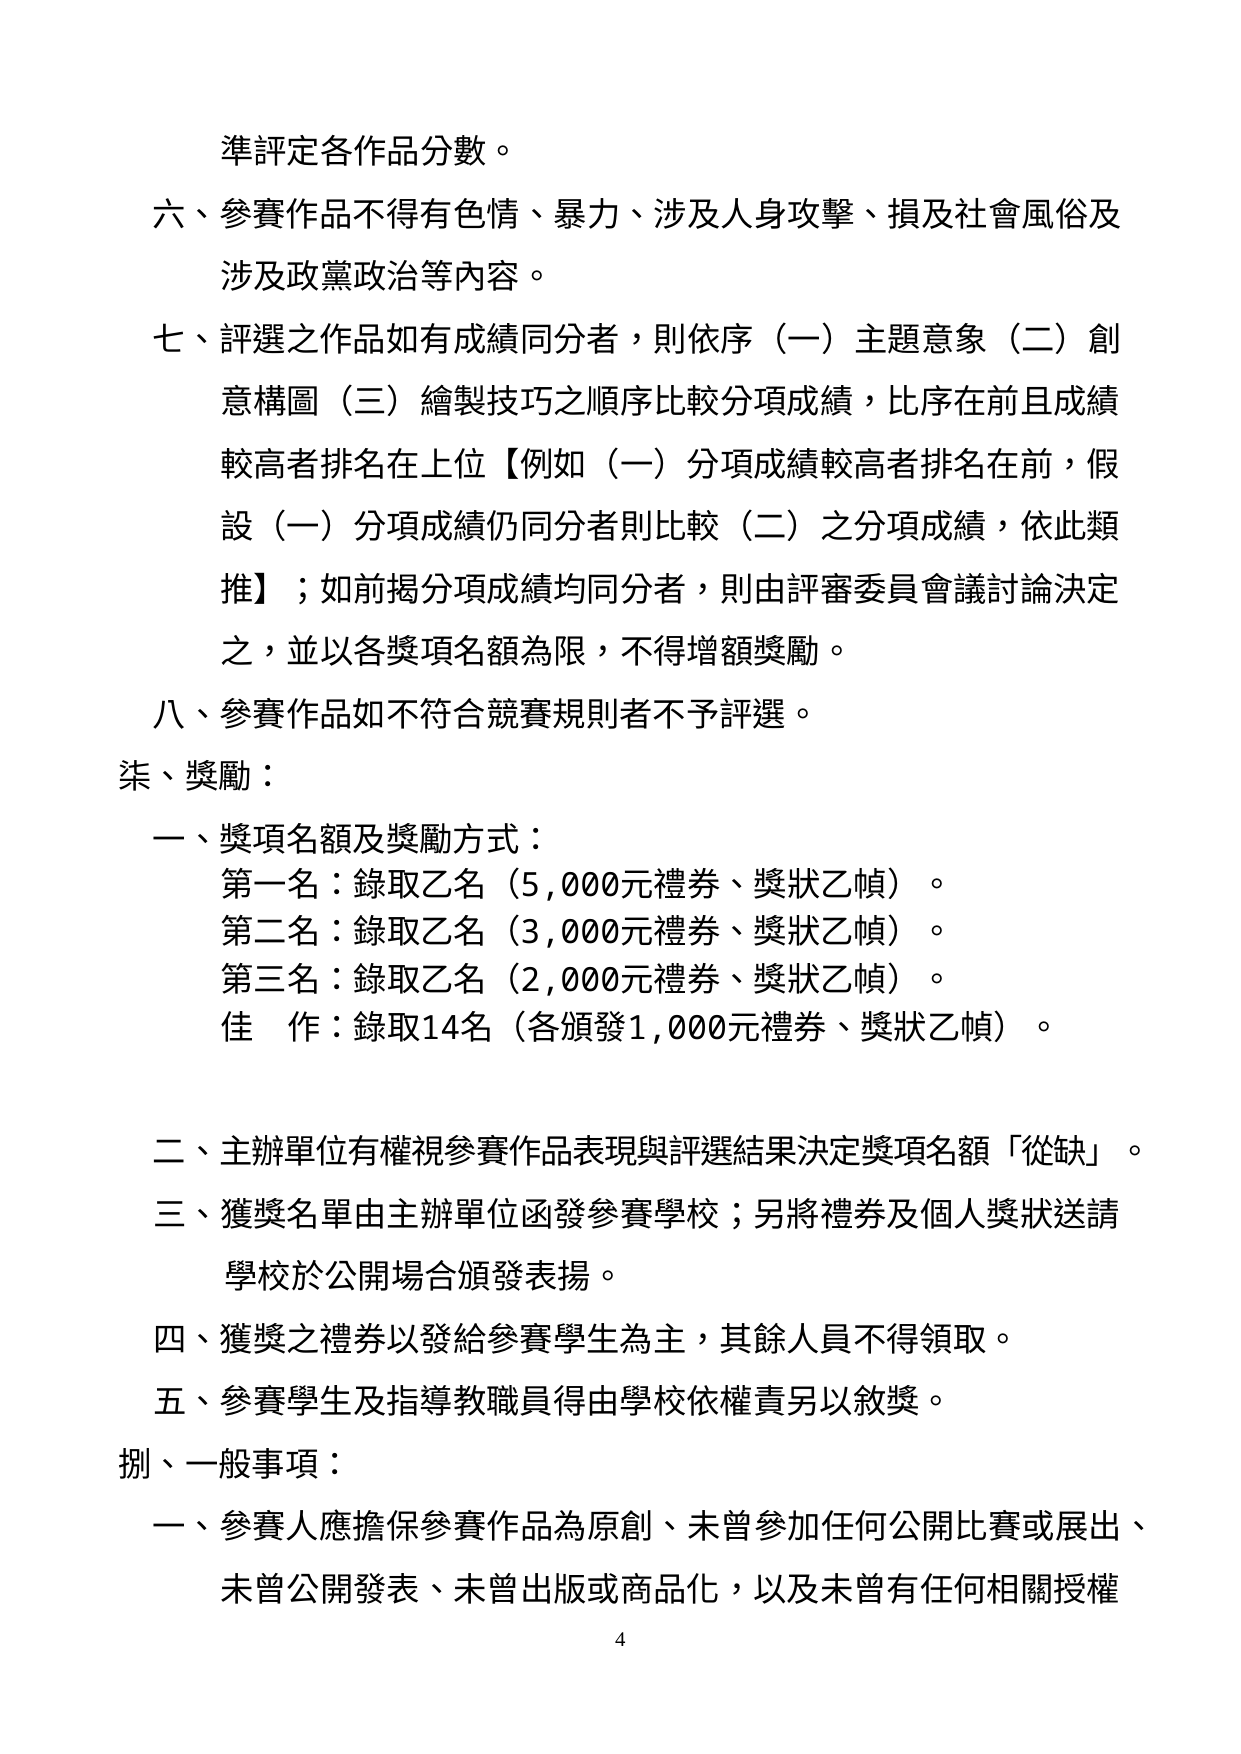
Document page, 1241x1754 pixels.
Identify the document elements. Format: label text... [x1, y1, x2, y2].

text 捌、一般事項： [118, 1420, 1122, 1483]
text 第二名：錄取乙名（3,000元禮券、獎狀乙幀）。 [118, 906, 1122, 953]
text 一、參賽人應擔保參賽作品為原創、未曾參加任何公開比賽或展出、未曾公開發表、未曾出版或商品化，以及未曾有任何相關授權行為，且不得有抄襲、仿冒、翻譯、改作、損及主辦單位名譽及善良風俗、侵害他人著作權或其他權利等違法侵權情事。 [152, 1483, 1122, 1608]
text 一、獎項名額及獎勵方式： [152, 795, 1122, 858]
text 柒、獎勵： [118, 733, 1122, 795]
text 四、獲獎之禮券以發給參賽學生為主，其餘人員不得領取。 [153, 1295, 1122, 1358]
text 佳 作：錄取14名（各頒發1,000元禮券、獎狀乙幀）。 [118, 1001, 1122, 1049]
text 三、獲獎名單由主辦單位函發參賽學校；另將禮券及個人獎狀送請學校於公開場合頒發表揚。 [153, 1170, 1122, 1295]
text 第三名：錄取乙名（2,000元禮券、獎狀乙幀）。 [118, 953, 1122, 1001]
text 二、主辦單位有權視參賽作品表現與評選結果決定獎項名額「從缺」。 [152, 1108, 1122, 1170]
text 六、參賽作品不得有色情、暴力、涉及人身攻擊、損及社會風俗及涉及政黨政治等內容。 [152, 170, 1122, 295]
text 第一名：錄取乙名（5,000元禮券、獎狀乙幀）。 [118, 858, 1122, 906]
text 五、參賽學生及指導教職員得由學校依權責另以敘獎。 [153, 1358, 1122, 1420]
text 八、參賽作品如不符合競賽規則者不予評選。 [152, 670, 1122, 733]
text 七、評選之作品如有成績同分者，則依序（一）主題意象（二）創意構圖（三）繪製技巧之順序比較分項成績，比序在前且成績較高者排名在上位【例如（一）分項成績較高者排名在前，假設（一）分項成績仍同分者則比較（二）之分項成績，依此類推】；如前揭分項成績均同分者，則由評審委員會議討論決定之，並以各獎項名額為限，不得增額獎勵。 [152, 295, 1122, 670]
text 準評定各作品分數。 [152, 108, 1122, 170]
